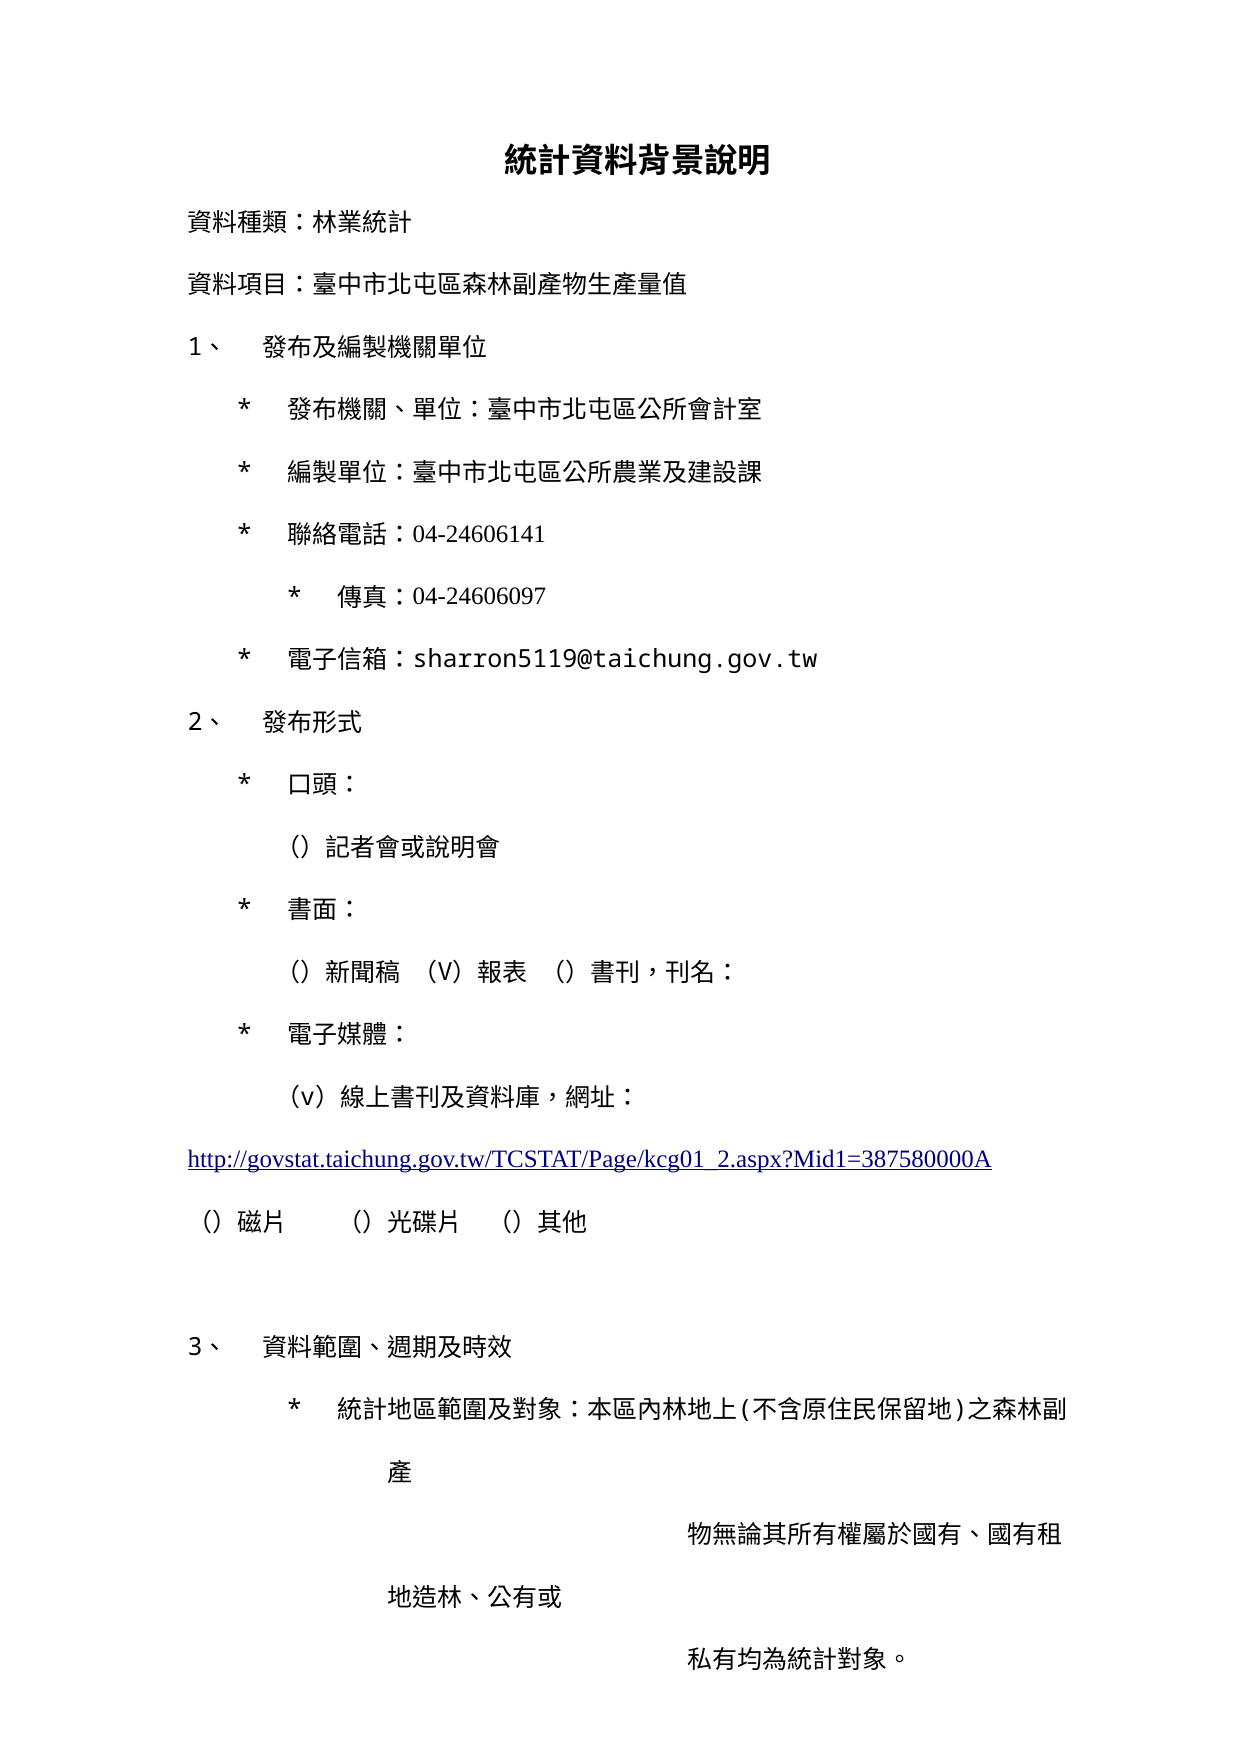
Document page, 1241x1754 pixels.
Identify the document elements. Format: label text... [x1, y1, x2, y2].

text （v）線上書刊及資料庫，網址： [250, 1054, 1087, 1116]
list 編製單位：臺中市北屯區公所農業及建設課 [237, 429, 1087, 491]
text 統計資料背景說明 [187, 116, 1087, 179]
list 口頭： [237, 741, 1087, 804]
text 資料項目：臺中市北屯區森林副產物生產量值 [187, 241, 1087, 304]
list 資料範圍、週期及時效 [187, 1304, 1087, 1366]
list 統計地區範圍及對象：本區內林地上(不含原住民保留地)之森林副產 物無論其所有權屬於國有、國有租地造林、公有或 私有均為統計對象。 [287, 1366, 1087, 1679]
list 電子信箱：sharron5119@taichung.gov.tw [237, 616, 1087, 679]
list 發布及編製機關單位 [187, 304, 1087, 366]
text （）新聞稿 （V）報表 （）書刊，刊名： [187, 929, 1087, 991]
text http://govstat.taichung.gov.tw/TCSTAT/Page/kcg01_2.aspx?Mid1=387580000A （）磁片 （）光碟片 （）其他 [187, 1116, 1087, 1241]
text 資料種類：林業統計 [187, 179, 1087, 241]
list 聯絡電話：04-24606141 [237, 491, 1087, 554]
list 發布機關、單位：臺中市北屯區公所會計室 [237, 366, 1087, 429]
list 發布形式 [187, 679, 1087, 741]
list 傳真：04-24606097 [287, 554, 1087, 616]
text （）記者會或說明會 [187, 804, 1087, 866]
list 書面： [237, 866, 1087, 929]
list 電子媒體： [237, 991, 1087, 1054]
